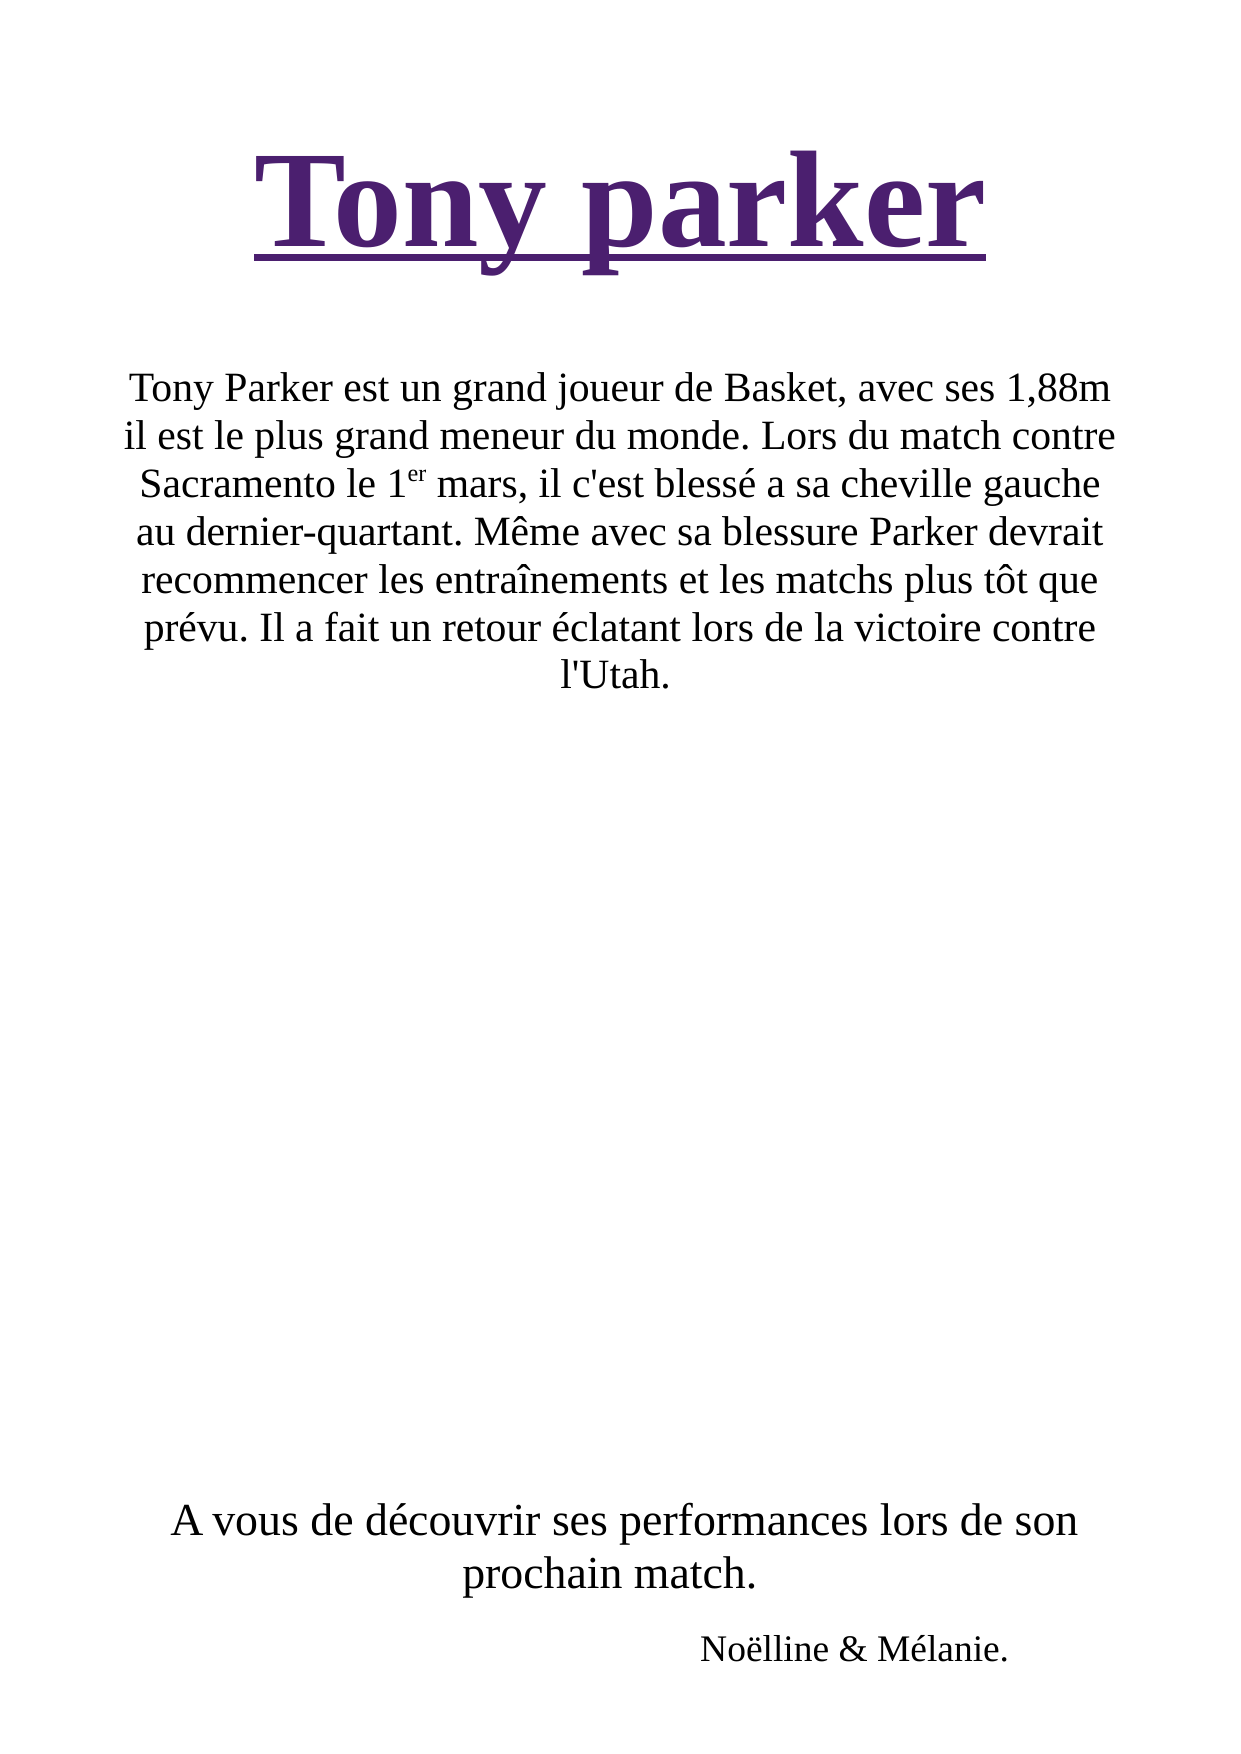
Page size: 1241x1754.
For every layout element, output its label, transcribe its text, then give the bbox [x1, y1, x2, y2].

text Tony Parker est un grand joueur de Basket, avec ses 1,88m il est le plus grand meneur du monde. Lors du match contre Sacramento le 1er mars, il c'est blessé a sa cheville gauche au dernier-quartant. Même avec sa blessure Parker devrait recommencer les entraînements et les matchs plus tôt que prévu. Il a fait un retour éclatant lors de la victoire contre l'Utah. [118, 362, 1122, 698]
text Tony parker [118, 118, 1122, 276]
text A vous de découvrir ses performances lors de son prochain match. [118, 1493, 1122, 1598]
text Noëlline & Mélanie. [118, 1627, 1122, 1670]
